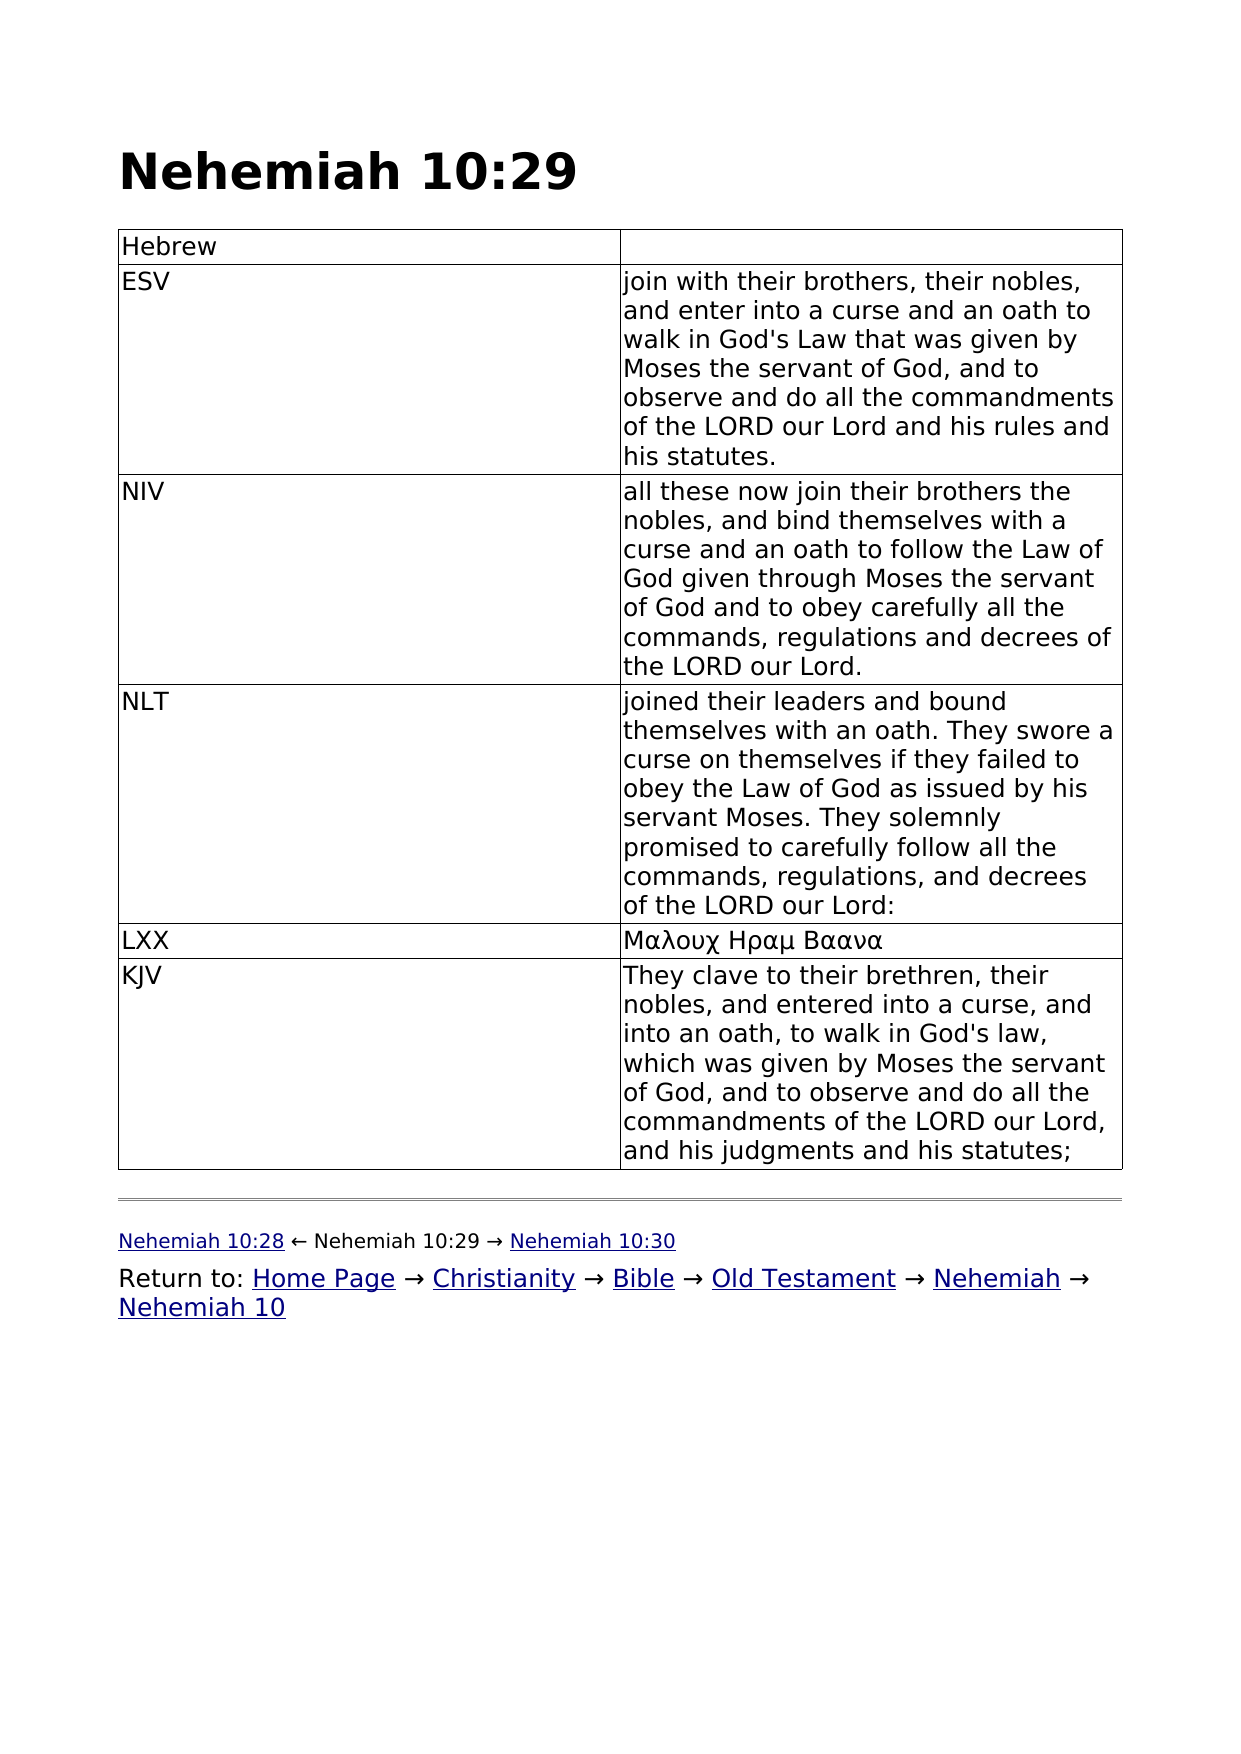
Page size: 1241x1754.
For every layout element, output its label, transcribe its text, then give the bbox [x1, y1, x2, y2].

table_cell ESV [119, 265, 620, 474]
table_cell join with their brothers, their nobles, and enter into a curse and an oath to walk in God's Law that was given by Moses the servant of God, and to observe and do all the commandments of the LORD our Lord and his rules and his statutes. [621, 265, 1122, 474]
text Nehemiah 10:28 ← Nehemiah 10:29 → Nehemiah 10:30 [118, 1230, 1122, 1264]
table_header [621, 230, 1122, 264]
table_cell NLT [119, 685, 620, 923]
table_cell joined their leaders and bound themselves with an oath. They swore a curse on themselves if they failed to obey the Law of God as issued by his servant Moses. They solemnly promised to carefully follow all the commands, regulations, and decrees of the LORD our Lord: [621, 685, 1122, 923]
table_cell all these now join their brothers the nobles, and bind themselves with a curse and an oath to follow the Law of God given through Moses the servant of God and to obey carefully all the commands, regulations and decrees of the LORD our Lord. [621, 475, 1122, 684]
text Return to: Home Page → Christianity → Bible → Old Testament → Nehemiah → Nehemiah 10 [118, 1264, 1122, 1322]
table_cell KJV [119, 959, 620, 1168]
table_cell They clave to their brethren, their nobles, and entered into a curse, and into an oath, to walk in God's law, which was given by Moses the servant of God, and to observe and do all the commandments of the LORD our Lord, and his judgments and his statutes; [621, 959, 1122, 1168]
subtitle Nehemiah 10:29 [118, 143, 1122, 201]
table_cell Μαλουχ Ηραμ Βαανα [621, 924, 1122, 958]
table_header Hebrew [119, 230, 620, 264]
table_cell LXX [119, 924, 620, 958]
table_cell NIV [119, 475, 620, 684]
